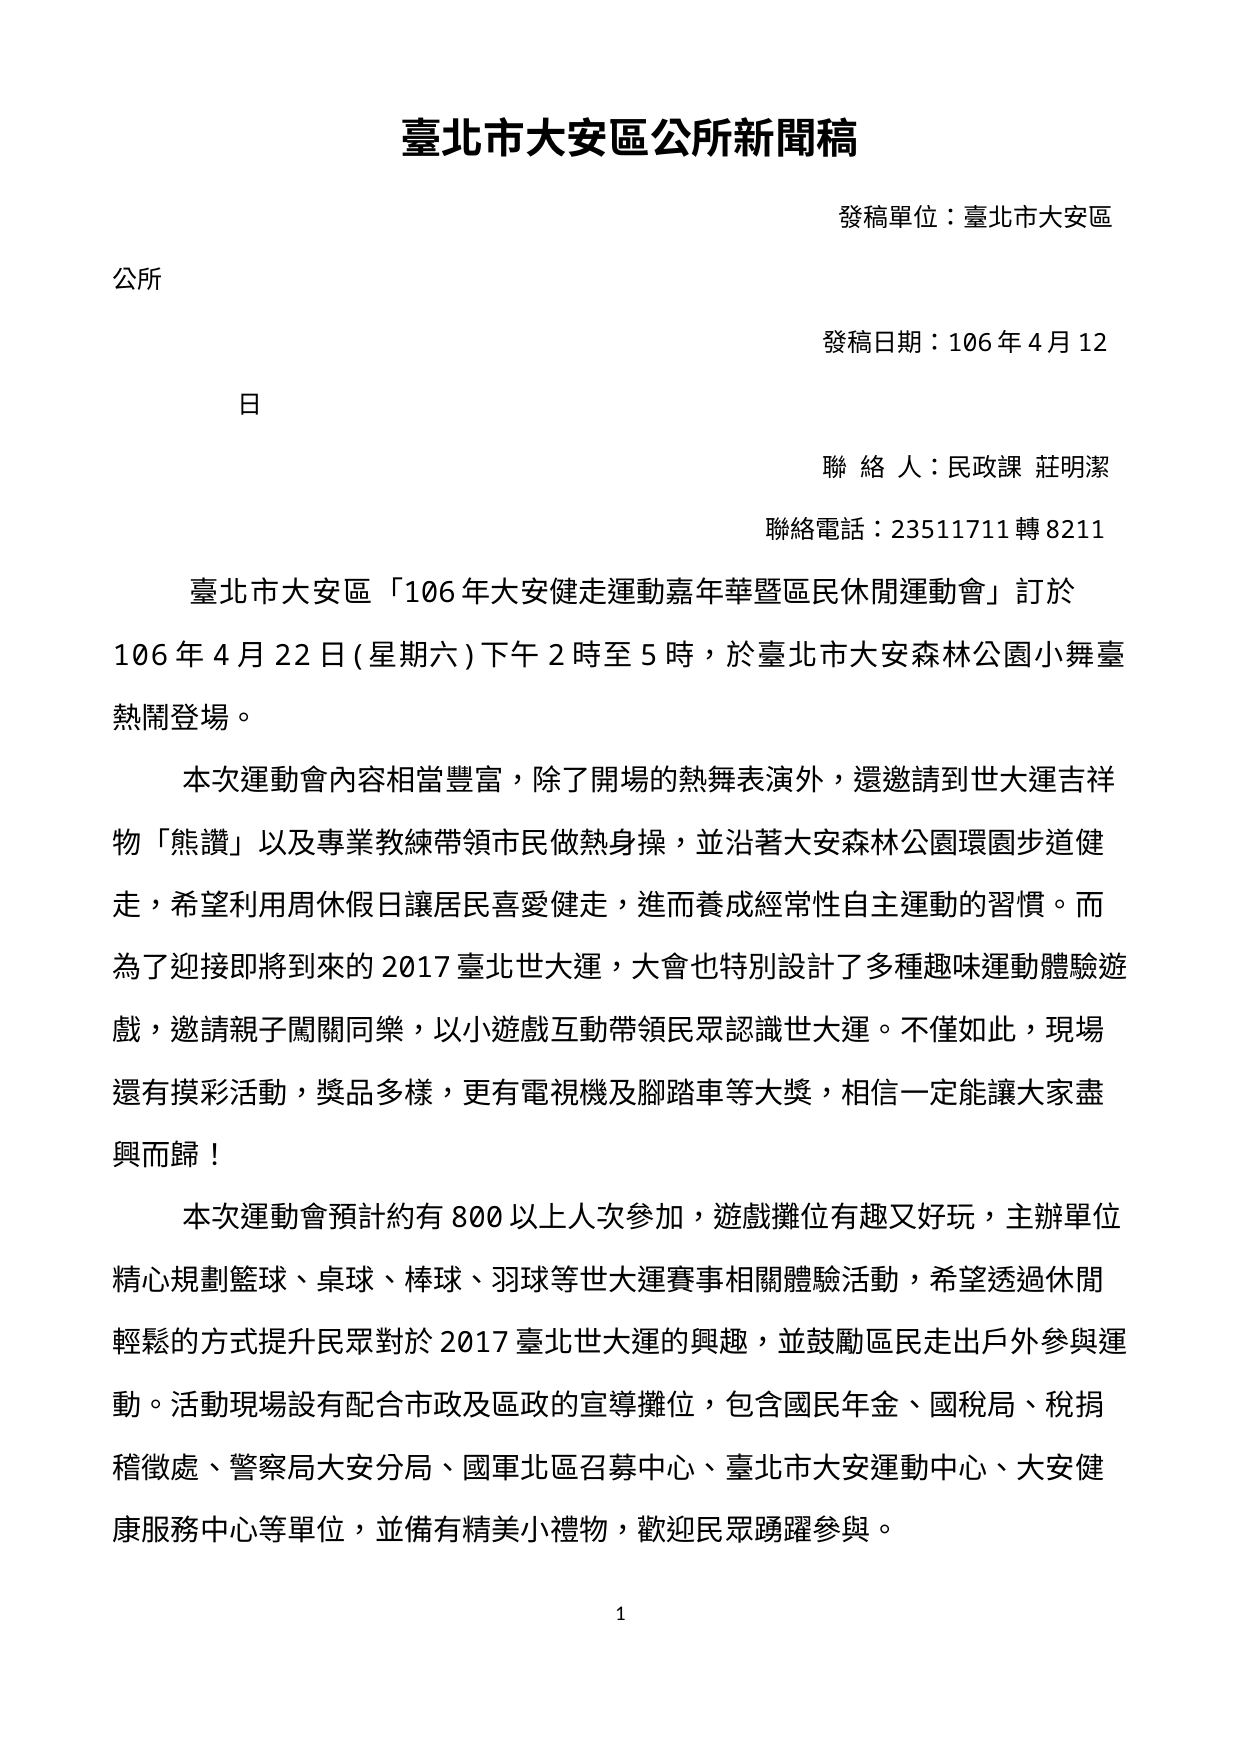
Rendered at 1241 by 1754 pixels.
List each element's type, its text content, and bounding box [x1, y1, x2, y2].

text 聯絡電話：23511711轉8211 [112, 486, 1128, 549]
text 發稿日期：106年4月12日 [237, 299, 1128, 424]
text 本次運動會內容相當豐富，除了開場的熱舞表演外，還邀請到世大運吉祥物「熊讚」以及專業教練帶領市民做熱身操，並沿著大安森林公園環園步道健走，希望利用周休假日讓居民喜愛健走，進而養成經常性自主運動的習慣。而為了迎接即將到來的2017臺北世大運，大會也特別設計了多種趣味運動體驗遊戲，邀請親子闖關同樂，以小遊戲互動帶領民眾認識世大運。不僅如此，現場還有摸彩活動，獎品多樣，更有電視機及腳踏車等大獎，相信一定能讓大家盡興而歸！ [112, 736, 1128, 1174]
text 臺北市大安區「106年大安健走運動嘉年華暨區民休閒運動會」訂於106年4月22日(星期六)下午2時至5時，於臺北市大安森林公園小舞臺熱鬧登場。 [112, 549, 1128, 736]
text 發稿單位：臺北市大安區公所 [112, 174, 1128, 299]
text 聯 絡 人：民政課 莊明潔 [237, 424, 1128, 486]
text 臺北市大安區公所新聞稿 [300, 94, 1128, 157]
text 本次運動會預計約有800以上人次參加，遊戲攤位有趣又好玩，主辦單位精心規劃籃球、桌球、棒球、羽球等世大運賽事相關體驗活動，希望透過休閒輕鬆的方式提升民眾對於2017臺北世大運的興趣，並鼓勵區民走出戶外參與運動。活動現場設有配合市政及區政的宣導攤位，包含國民年金、國稅局、稅捐稽徵處、警察局大安分局、國軍北區召募中心、臺北市大安運動中心、大安健康服務中心等單位，並備有精美小禮物，歡迎民眾踴躍參與。 [112, 1174, 1128, 1549]
